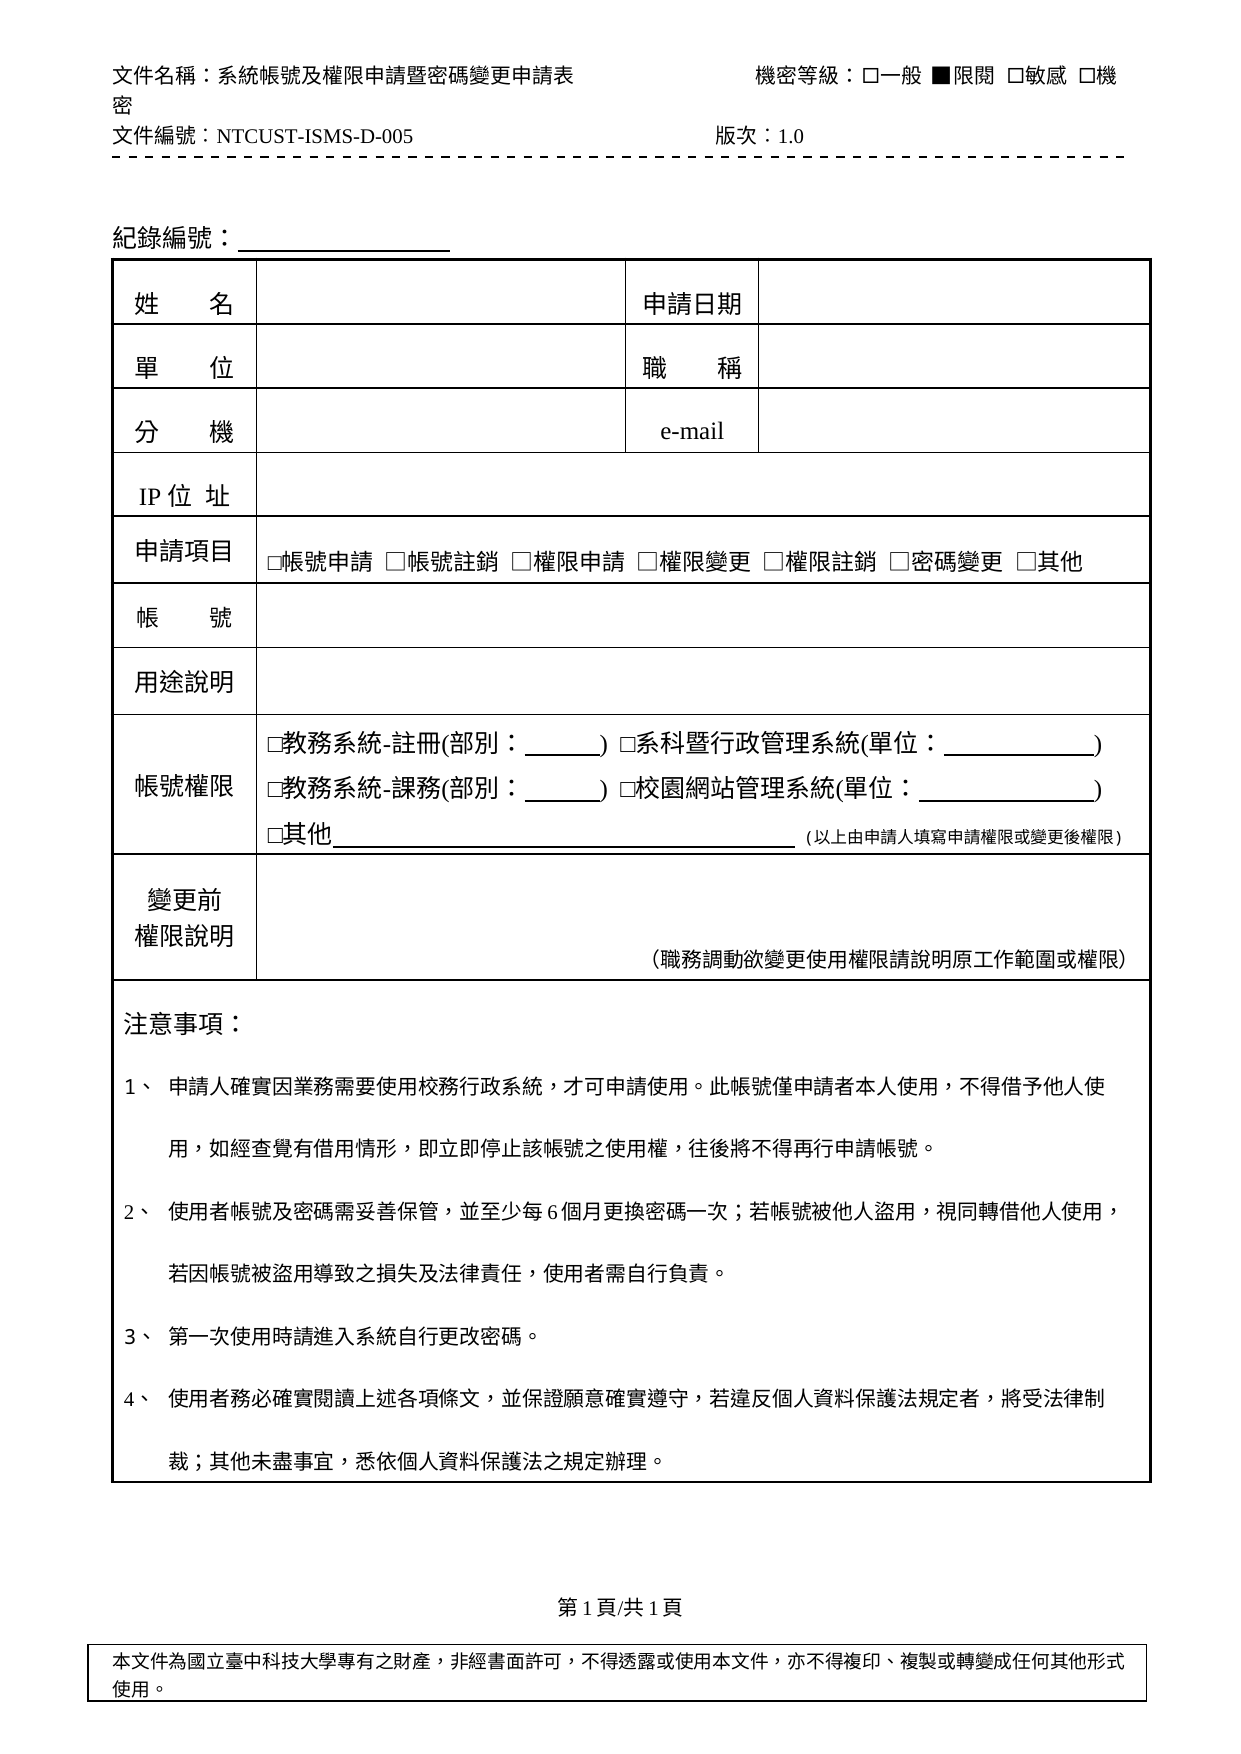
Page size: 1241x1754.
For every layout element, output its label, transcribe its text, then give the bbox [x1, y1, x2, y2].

table_header [257, 261, 625, 323]
table_cell [257, 325, 625, 387]
table_cell □帳號申請 □帳號註銷 □權限申請 □權限變更 □權限註銷 □密碼變更 □其他 [257, 517, 1149, 582]
table_cell （職務調動欲變更使用權限請說明原工作範圍或權限） [257, 855, 1149, 979]
text 紀錄編號： [37, 195, 1128, 258]
table_cell 分 機 [114, 389, 256, 451]
table_cell [257, 453, 1149, 515]
table_cell e-mail [626, 389, 758, 451]
table_cell 申請項目 [114, 517, 256, 582]
table_cell 變更前 權限說明 [114, 855, 256, 979]
table_cell 帳號權限 [114, 715, 256, 853]
table_cell [257, 389, 625, 451]
table_cell 注意事項： 申請人確實因業務需要使用校務行政系統，才可申請使用。此帳號僅申請者本人使用，不得借予他人使用，如經查覺有借用情形，即立即停止該帳號之使用權，往後將不得再行申請帳號。 使用者帳號及密碼需妥善保管，並至少每6個月更換密碼一次；若帳號被他人盜用，視同轉借他人使用，若因帳號被盜用導致之損失及法律責任，使用者需自行負責。 第一次使用時請進入系統自行更改密碼。 使用者務必確實閱讀上述各項條文，並保證願意確實遵守，若違反個人資料保護法規定者，將受法律制裁；其他未盡事宜，悉依個人資料保護法之規定辦理。 [114, 981, 1149, 1481]
table_cell [759, 325, 1149, 387]
table_cell [759, 389, 1149, 451]
table_cell 用途說明 [114, 648, 256, 714]
table_header 申請日期 [626, 261, 758, 323]
table_cell 帳 號 [114, 584, 256, 646]
table_cell 職 稱 [626, 325, 758, 387]
table_header [759, 261, 1149, 323]
table_cell 單 位 [114, 325, 256, 387]
table_cell □教務系統-註冊(部別： ) □系科暨行政管理系統(單位： ) □教務系統-課務(部別： ) □校園網站管理系統(單位： ) □其他 (以上由申請人填寫申請權限或變更後權限) [257, 715, 1149, 853]
table_cell [257, 648, 1149, 714]
table_header 姓 名 [114, 261, 256, 323]
table_cell [257, 584, 1149, 646]
table_cell IP 位 址 [114, 453, 256, 515]
